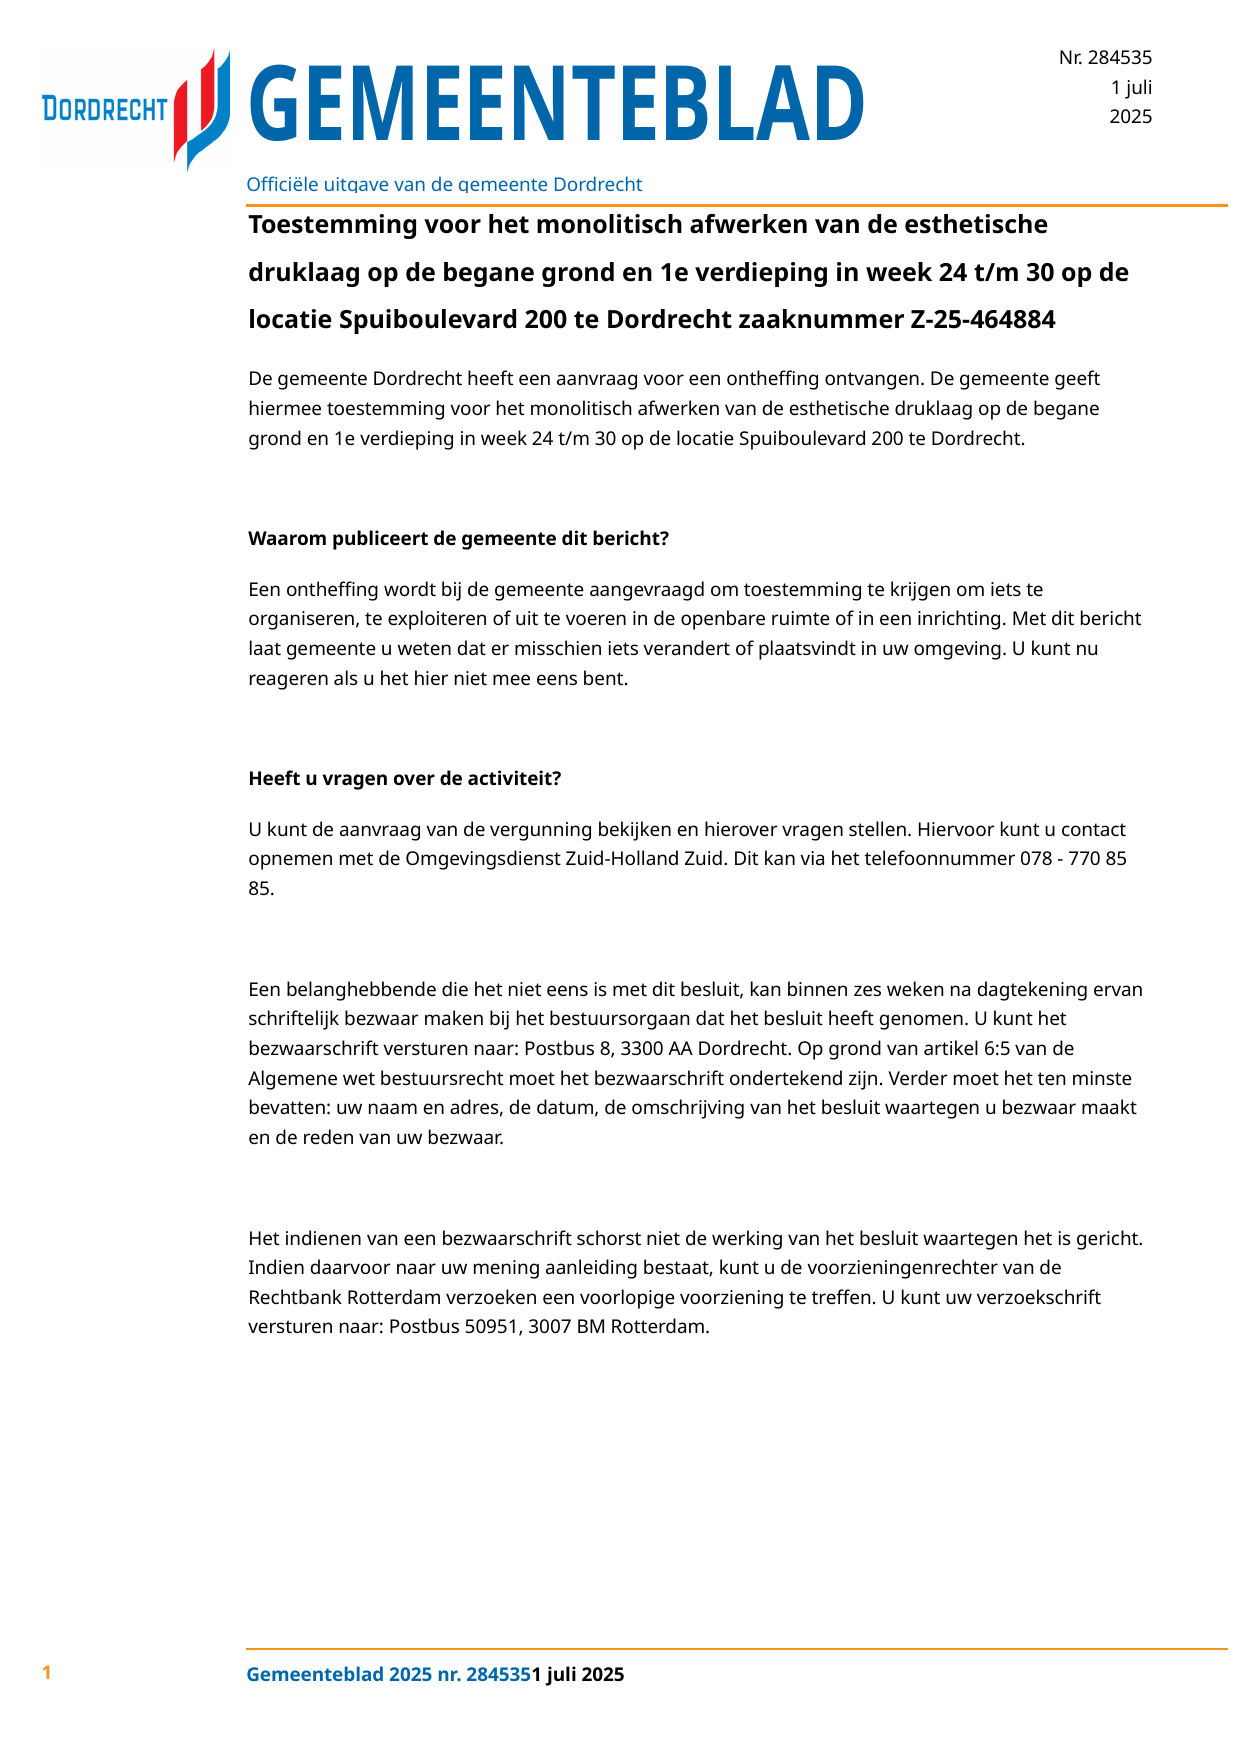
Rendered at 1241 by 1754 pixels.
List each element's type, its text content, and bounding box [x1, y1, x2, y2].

text Waarom publiceert de gemeente dit bericht? [248, 526, 1152, 551]
text U kunt de aanvraag van de vergunning bekijken en hierover vragen stellen. Hiervoor kunt u contact opnemen met de Omgevingsdienst Zuid-Holland Zuid. Dit kan via het telefoonnummer 078 - 770 85 85. [248, 816, 1152, 901]
text Toestemming voor het monolitisch afwerken van de esthetische druklaag op de begane grond en 1e verdieping in week 24 t/m 30 op de locatie Spuiboulevard 200 te Dordrecht zaaknummer Z-25-464884 [248, 207, 1152, 336]
text De gemeente Dordrecht heeft een aanvraag voor een ontheffing ontvangen. De gemeente geeft hiermee toestemming voor het monolitisch afwerken van de esthetische druklaag op de begane grond en 1e verdieping in week 24 t/m 30 op de locatie Spuiboulevard 200 te Dordrecht. [248, 366, 1152, 450]
text Het indienen van een bezwaarschrift schorst niet de werking van het besluit waartegen het is gericht. Indien daarvoor naar uw mening aanleiding bestaat, kunt u de voorzieningenrechter van de Rechtbank Rotterdam verzoeken een voorlopige voorziening te treffen. U kunt uw verzoekschrift versturen naar: Postbus 50951, 3007 BM Rotterdam. [248, 1225, 1152, 1339]
text Een ontheffing wordt bij de gemeente aangevraagd om toestemming te krijgen om iets te organiseren, te exploiteren of uit te voeren in de openbare ruimte of in een inrichting. Met dit bericht laat gemeente u weten dat er misschien iets verandert of plaatsvindt in uw omgeving. U kunt nu reageren als u het hier niet mee eens bent. [248, 576, 1152, 690]
text Heeft u vragen over de activiteit? [248, 766, 1152, 791]
picture [41, 47, 231, 172]
text Een belanghebbende die het niet eens is met dit besluit, kan binnen zes weken na dagtekening ervan schriftelijk bezwaar maken bij het bestuursorgaan dat het besluit heeft genomen. U kunt het bezwaarschrift versturen naar: Postbus 8, 3300 AA Dordrecht. Op grond van artikel 6:5 van de Algemene wet bestuursrecht moet het bezwaarschrift ondertekend zijn. Verder moet het ten minste bevatten: uw naam en adres, de datum, de omschrijving van het besluit waartegen u bezwaar maakt en de reden van uw bezwaar. [248, 976, 1152, 1149]
